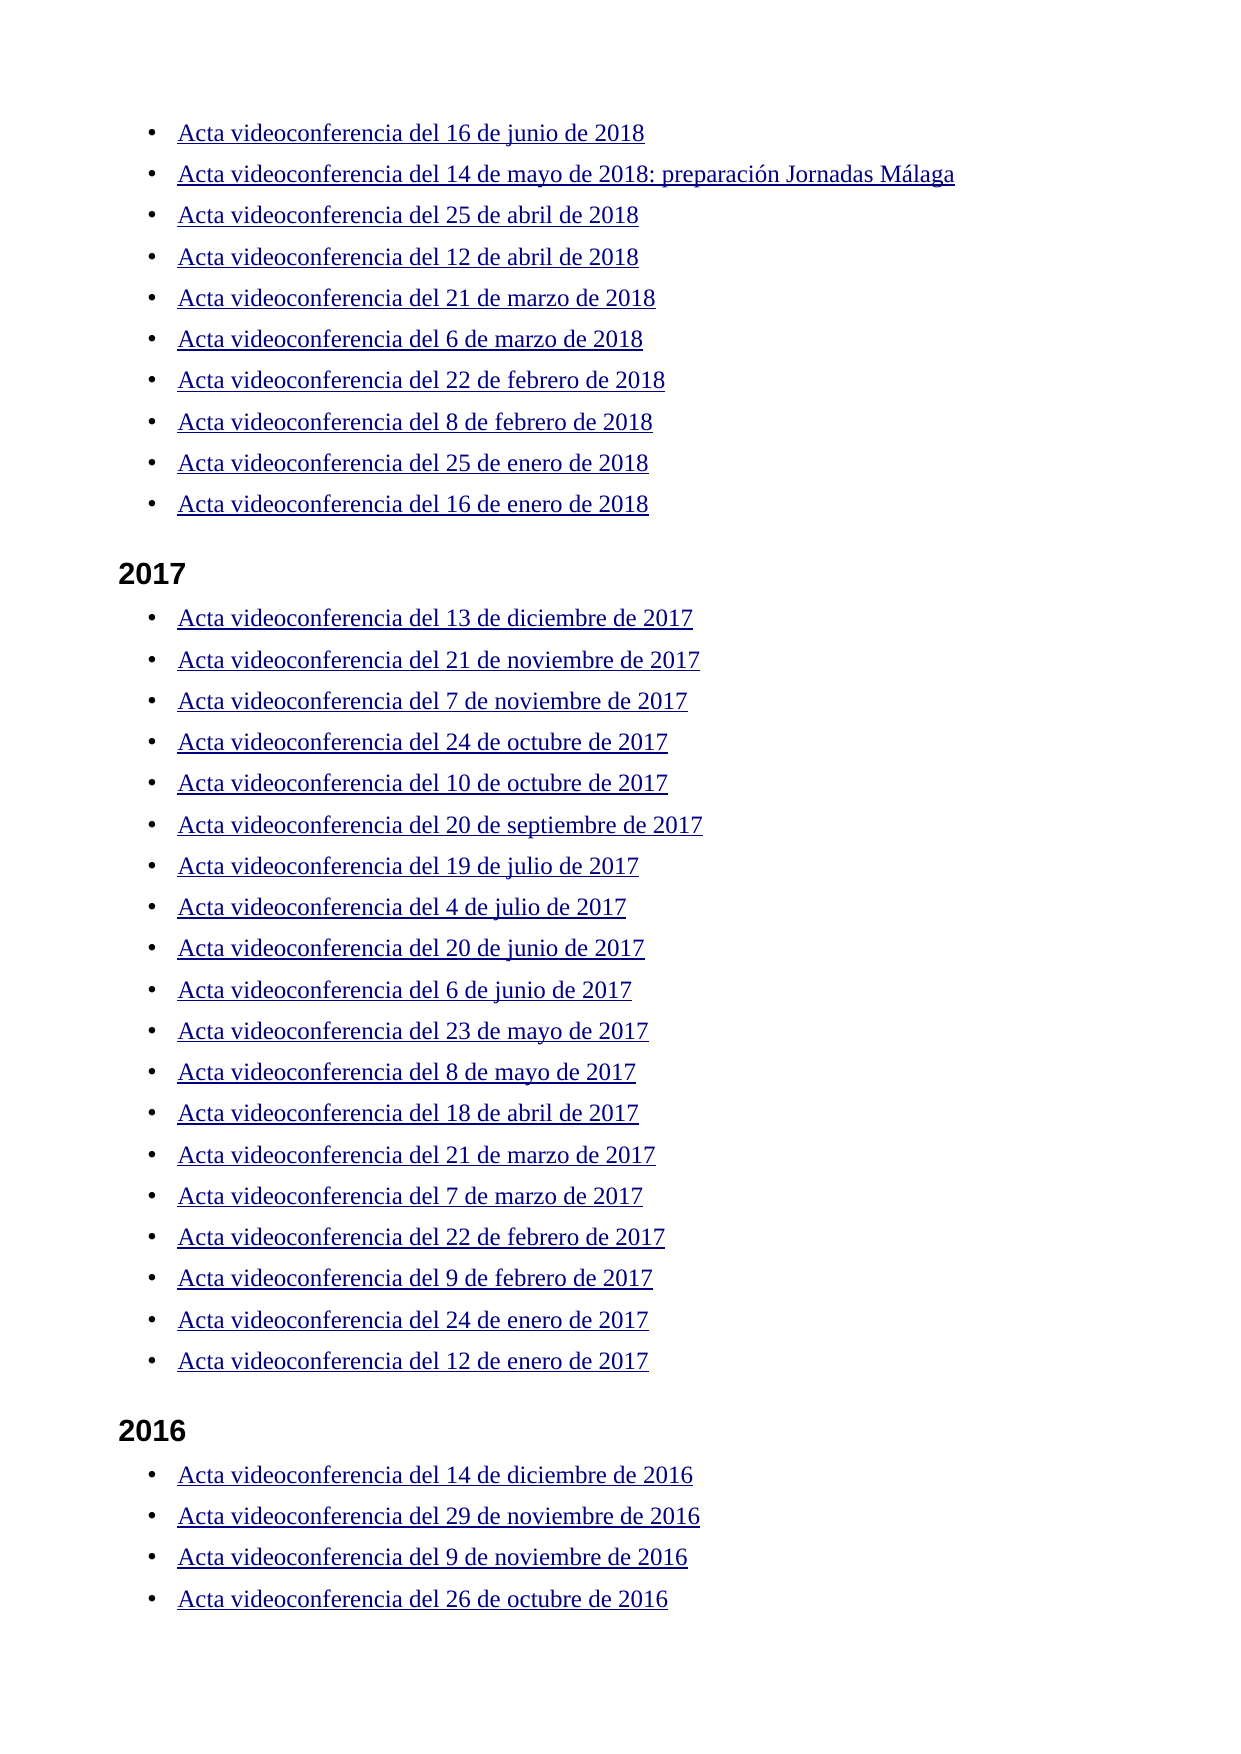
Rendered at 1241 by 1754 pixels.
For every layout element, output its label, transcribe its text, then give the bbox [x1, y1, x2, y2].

list Acta videoconferencia del 21 de noviembre de 2017 [148, 645, 1122, 673]
list Acta videoconferencia del 4 de julio de 2017 [148, 892, 1122, 921]
list Acta videoconferencia del 14 de mayo de 2018: preparación Jornadas Málaga [148, 159, 1122, 188]
list Acta videoconferencia del 19 de julio de 2017 [148, 851, 1122, 880]
list Acta videoconferencia del 21 de marzo de 2017 [148, 1140, 1122, 1168]
list Acta videoconferencia del 9 de noviembre de 2016 [148, 1542, 1122, 1571]
list Acta videoconferencia del 12 de enero de 2017 [148, 1346, 1122, 1375]
subtitle 2017 [118, 556, 1122, 591]
list Acta videoconferencia del 16 de junio de 2018 [148, 118, 1122, 147]
list Acta videoconferencia del 8 de febrero de 2018 [148, 407, 1122, 436]
list Acta videoconferencia del 24 de octubre de 2017 [148, 727, 1122, 756]
list Acta videoconferencia del 22 de febrero de 2017 [148, 1222, 1122, 1251]
list Acta videoconferencia del 18 de abril de 2017 [148, 1098, 1122, 1127]
list Acta videoconferencia del 13 de diciembre de 2017 [148, 603, 1122, 632]
list Acta videoconferencia del 25 de abril de 2018 [148, 201, 1122, 229]
list Acta videoconferencia del 7 de marzo de 2017 [148, 1181, 1122, 1210]
list Acta videoconferencia del 26 de octubre de 2016 [148, 1584, 1122, 1612]
list Acta videoconferencia del 20 de septiembre de 2017 [148, 810, 1122, 838]
list Acta videoconferencia del 21 de marzo de 2018 [148, 283, 1122, 312]
subtitle 2016 [118, 1412, 1122, 1447]
list Acta videoconferencia del 6 de junio de 2017 [148, 975, 1122, 1003]
list Acta videoconferencia del 9 de febrero de 2017 [148, 1263, 1122, 1292]
list Acta videoconferencia del 22 de febrero de 2018 [148, 366, 1122, 394]
list Acta videoconferencia del 7 de noviembre de 2017 [148, 686, 1122, 715]
list Acta videoconferencia del 20 de junio de 2017 [148, 933, 1122, 962]
list Acta videoconferencia del 8 de mayo de 2017 [148, 1057, 1122, 1086]
list Acta videoconferencia del 10 de octubre de 2017 [148, 768, 1122, 797]
list Acta videoconferencia del 14 de diciembre de 2016 [148, 1460, 1122, 1489]
list Acta videoconferencia del 12 de abril de 2018 [148, 242, 1122, 271]
list Acta videoconferencia del 16 de enero de 2018 [148, 489, 1122, 518]
list Acta videoconferencia del 6 de marzo de 2018 [148, 324, 1122, 353]
list Acta videoconferencia del 25 de enero de 2018 [148, 448, 1122, 477]
list Acta videoconferencia del 24 de enero de 2017 [148, 1305, 1122, 1333]
list Acta videoconferencia del 29 de noviembre de 2016 [148, 1501, 1122, 1530]
list Acta videoconferencia del 23 de mayo de 2017 [148, 1016, 1122, 1045]
